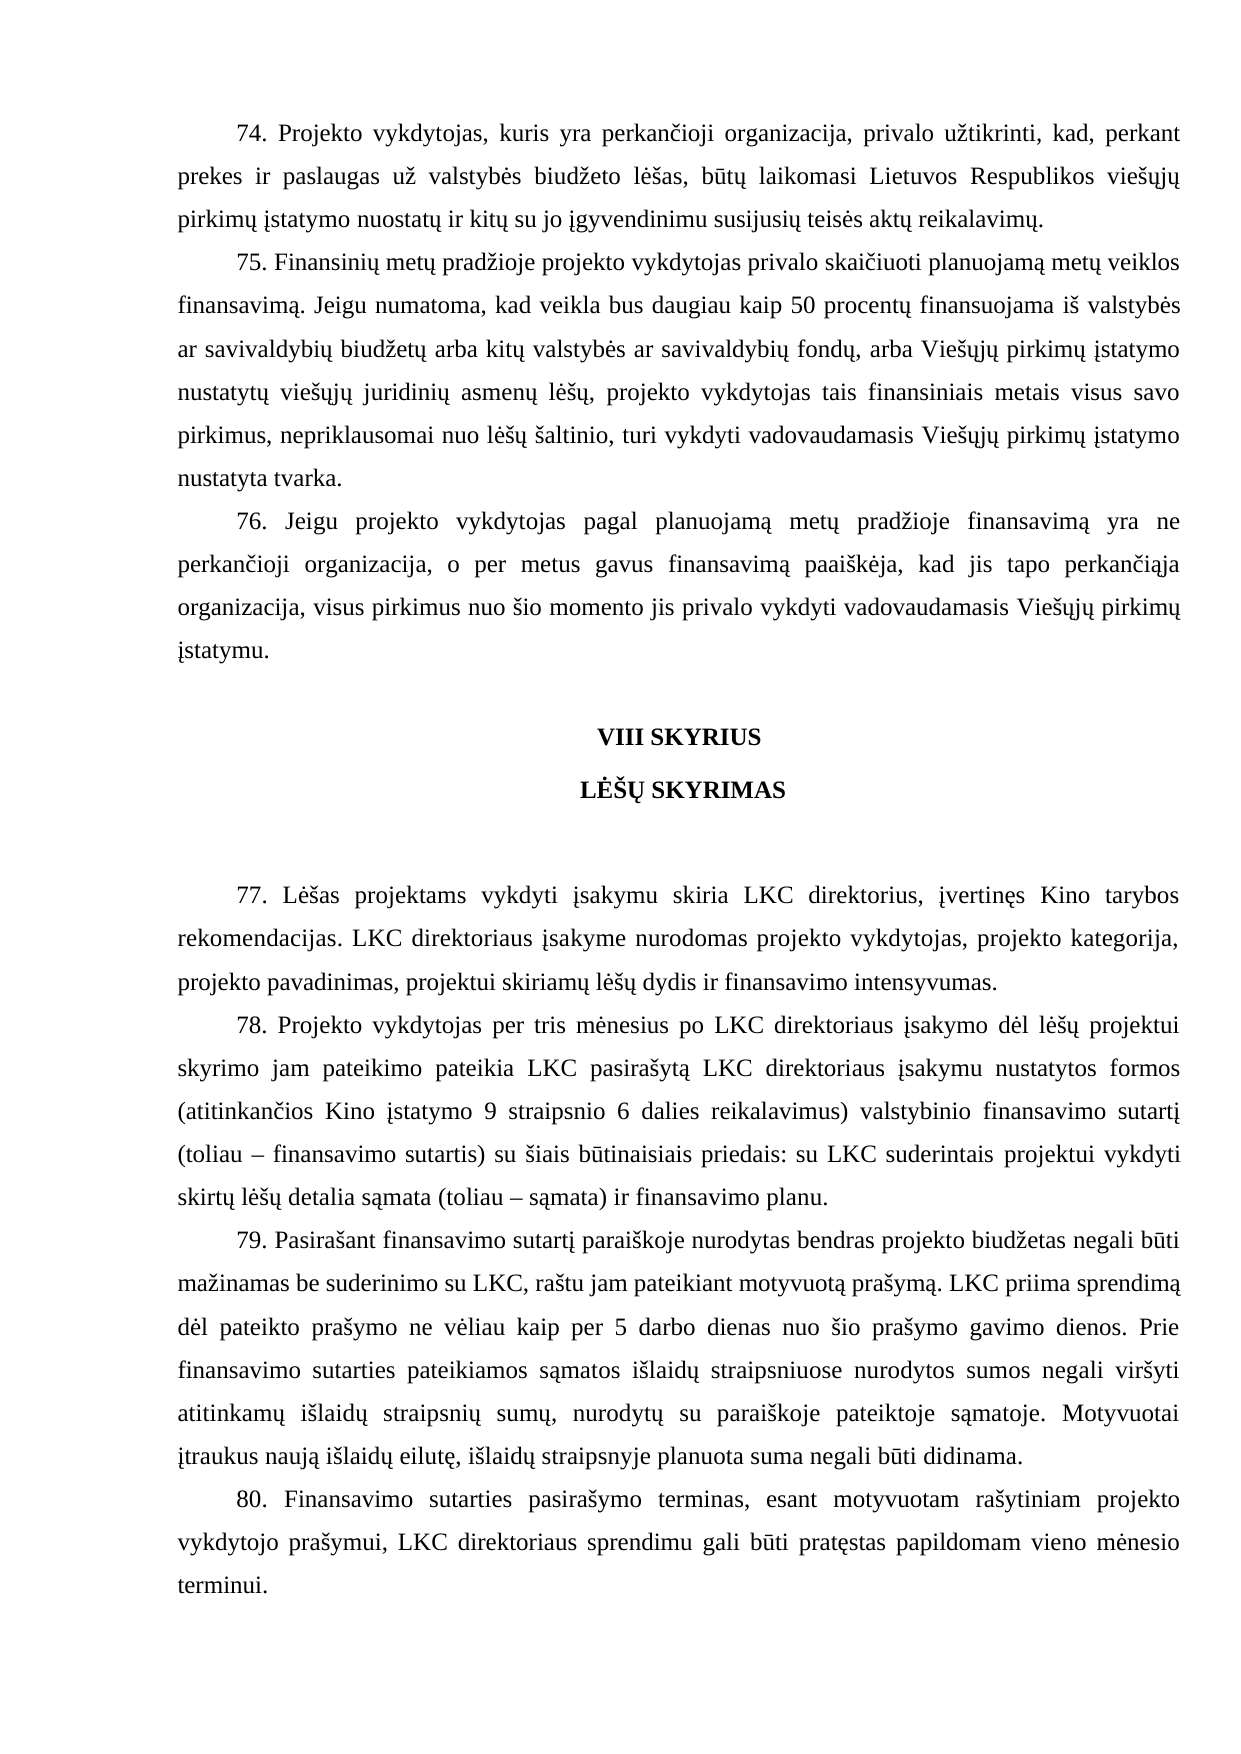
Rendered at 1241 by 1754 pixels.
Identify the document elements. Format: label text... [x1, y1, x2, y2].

text 75. Finansinių metų pradžioje projekto vykdytojas privalo skaičiuoti planuojamą metų veiklos finansavimą. Jeigu numatoma, kad veikla bus daugiau kaip 50 procentų finansuojama iš valstybės ar savivaldybių biudžetų arba kitų valstybės ar savivaldybių fondų, arba Viešųjų pirkimų įstatymo nustatytų viešųjų juridinių asmenų lėšų, projekto vykdytojas tais finansiniais metais visus savo pirkimus, nepriklausomai nuo lėšų šaltinio, turi vykdyti vadovaudamasis Viešųjų pirkimų įstatymo nustatyta tvarka. [177, 247, 1181, 492]
text LĖŠŲ SKYRIMAS [177, 775, 1181, 803]
text 78. Projekto vykdytojas per tris mėnesius po LKC direktoriaus įsakymo dėl lėšų projektui skyrimo jam pateikimo pateikia LKC pasirašytą LKC direktoriaus įsakymu nustatytos formos (atitinkančios Kino įstatymo 9 straipsnio 6 dalies reikalavimus) valstybinio finansavimo sutartį (toliau – finansavimo sutartis) su šiais būtinaisiais priedais: su LKC suderintais projektui vykdyti skirtų lėšų detalia sąmata (toliau – sąmata) ir finansavimo planu. [177, 1010, 1181, 1211]
text VIII SKYRIUS [177, 722, 1181, 751]
text 80. Finansavimo sutarties pasirašymo terminas, esant motyvuotam rašytiniam projekto vykdytojo prašymui, LKC direktoriaus sprendimu gali būti pratęstas papildomam vieno mėnesio terminui. [177, 1484, 1181, 1599]
text 77. Lėšas projektams vykdyti įsakymu skiria LKC direktorius, įvertinęs Kino tarybos rekomendacijas. LKC direktoriaus įsakyme nurodomas projekto vykdytojas, projekto kategorija, projekto pavadinimas, projektui skiriamų lėšų dydis ir finansavimo intensyvumas. [177, 880, 1181, 995]
text 76. Jeigu projekto vykdytojas pagal planuojamą metų pradžioje finansavimą yra ne perkančioji organizacija, o per metus gavus finansavimą paaiškėja, kad jis tapo perkančiąja organizacija, visus pirkimus nuo šio momento jis privalo vykdyti vadovaudamasis Viešųjų pirkimų įstatymu. [177, 506, 1181, 664]
text 74. Projekto vykdytojas, kuris yra perkančioji organizacija, privalo užtikrinti, kad, perkant prekes ir paslaugas už valstybės biudžeto lėšas, būtų laikomasi Lietuvos Respublikos viešųjų pirkimų įstatymo nuostatų ir kitų su jo įgyvendinimu susijusių teisės aktų reikalavimų. [177, 118, 1181, 233]
text 79. Pasirašant finansavimo sutartį paraiškoje nurodytas bendras projekto biudžetas negali būti mažinamas be suderinimo su LKC, raštu jam pateikiant motyvuotą prašymą. LKC priima sprendimą dėl pateikto prašymo ne vėliau kaip per 5 darbo dienas nuo šio prašymo gavimo dienos. Prie finansavimo sutarties pateikiamos sąmatos išlaidų straipsniuose nurodytos sumos negali viršyti atitinkamų išlaidų straipsnių sumų, nurodytų su paraiškoje pateiktoje sąmatoje. Motyvuotai įtraukus naują išlaidų eilutę, išlaidų straipsnyje planuota suma negali būti didinama. [177, 1225, 1181, 1470]
